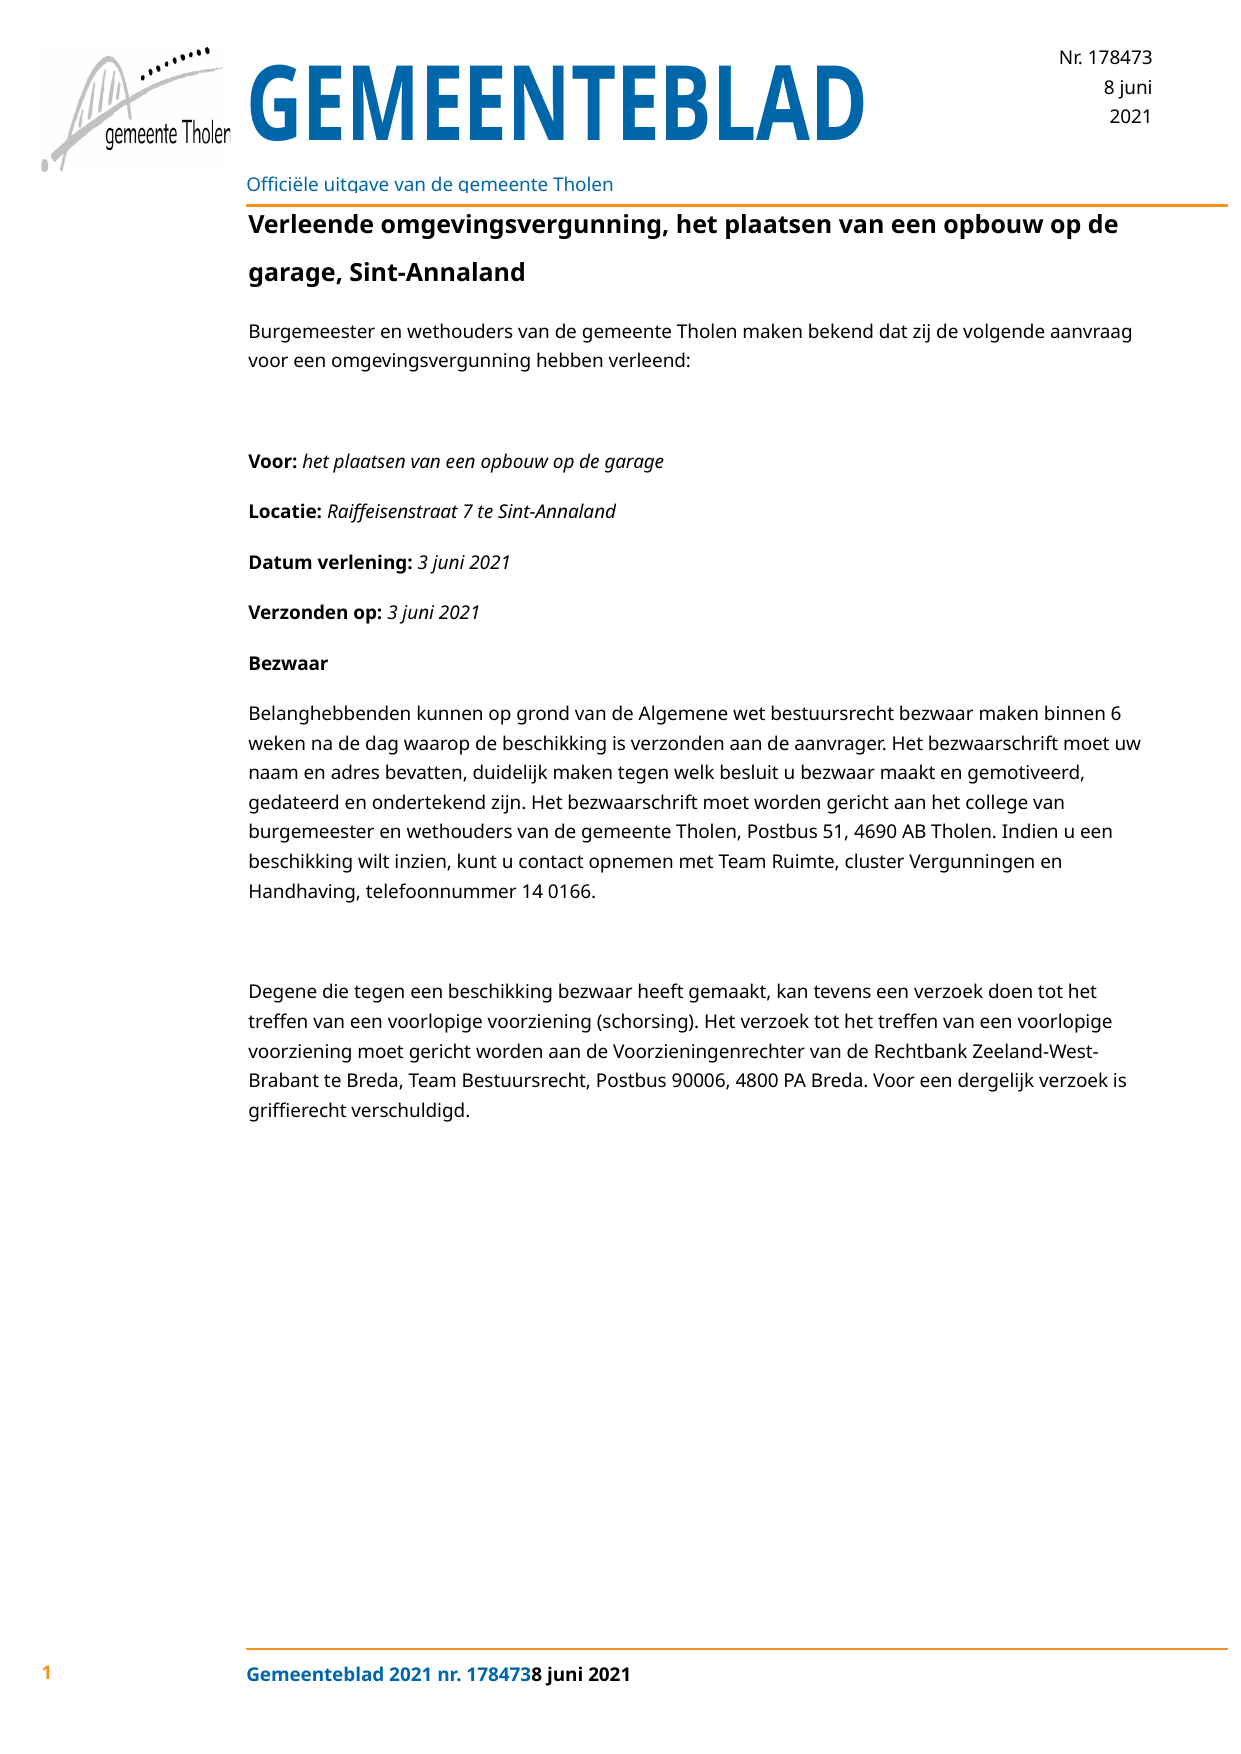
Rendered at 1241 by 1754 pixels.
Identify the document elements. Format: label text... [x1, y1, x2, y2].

text Burgemeester en wethouders van de gemeente Tholen maken bekend dat zij de volgende aanvraag voor een omgevingsvergunning hebben verleend: [248, 318, 1152, 373]
text Voor: het plaatsen van een opbouw op de garage [248, 448, 1152, 474]
text Belanghebbenden kunnen op grond van de Algemene wet bestuursrecht bezwaar maken binnen 6 weken na de dag waarop de beschikking is verzonden aan de aanvrager. Het bezwaarschrift moet uw naam en adres bevatten, duidelijk maken tegen welk besluit u bezwaar maakt en gemotiveerd, gedateerd en ondertekend zijn. Het bezwaarschrift moet worden gericht aan het college van burgemeester en wethouders van de gemeente Tholen, Postbus 51, 4690 AB Tholen. Indien u een beschikking wilt inzien, kunt u contact opnemen met Team Ruimte, cluster Vergunningen en Handhaving, telefoonnummer 14 0166. [248, 700, 1152, 904]
text Verleende omgevingsvergunning, het plaatsen van een opbouw op de garage, Sint-Annaland [248, 207, 1152, 288]
picture [41, 47, 231, 172]
text Bezwaar [248, 650, 1152, 676]
text Locatie: Raiffeisenstraat 7 te Sint-Annaland [248, 499, 1152, 524]
text Datum verlening: 3 juni 2021 [248, 549, 1152, 575]
text Degene die tegen een beschikking bezwaar heeft gemaakt, kan tevens een verzoek doen tot het treffen van een voorlopige voorziening (schorsing). Het verzoek tot het treffen van een voorlopige voorziening moet gericht worden aan de Voorzieningenrechter van de Rechtbank Zeeland-West-Brabant te Breda, Team Bestuursrecht, Postbus 90006, 4800 PA Breda. Voor een dergelijk verzoek is griffierecht verschuldigd. [248, 979, 1152, 1123]
text Verzonden op: 3 juni 2021 [248, 599, 1152, 625]
